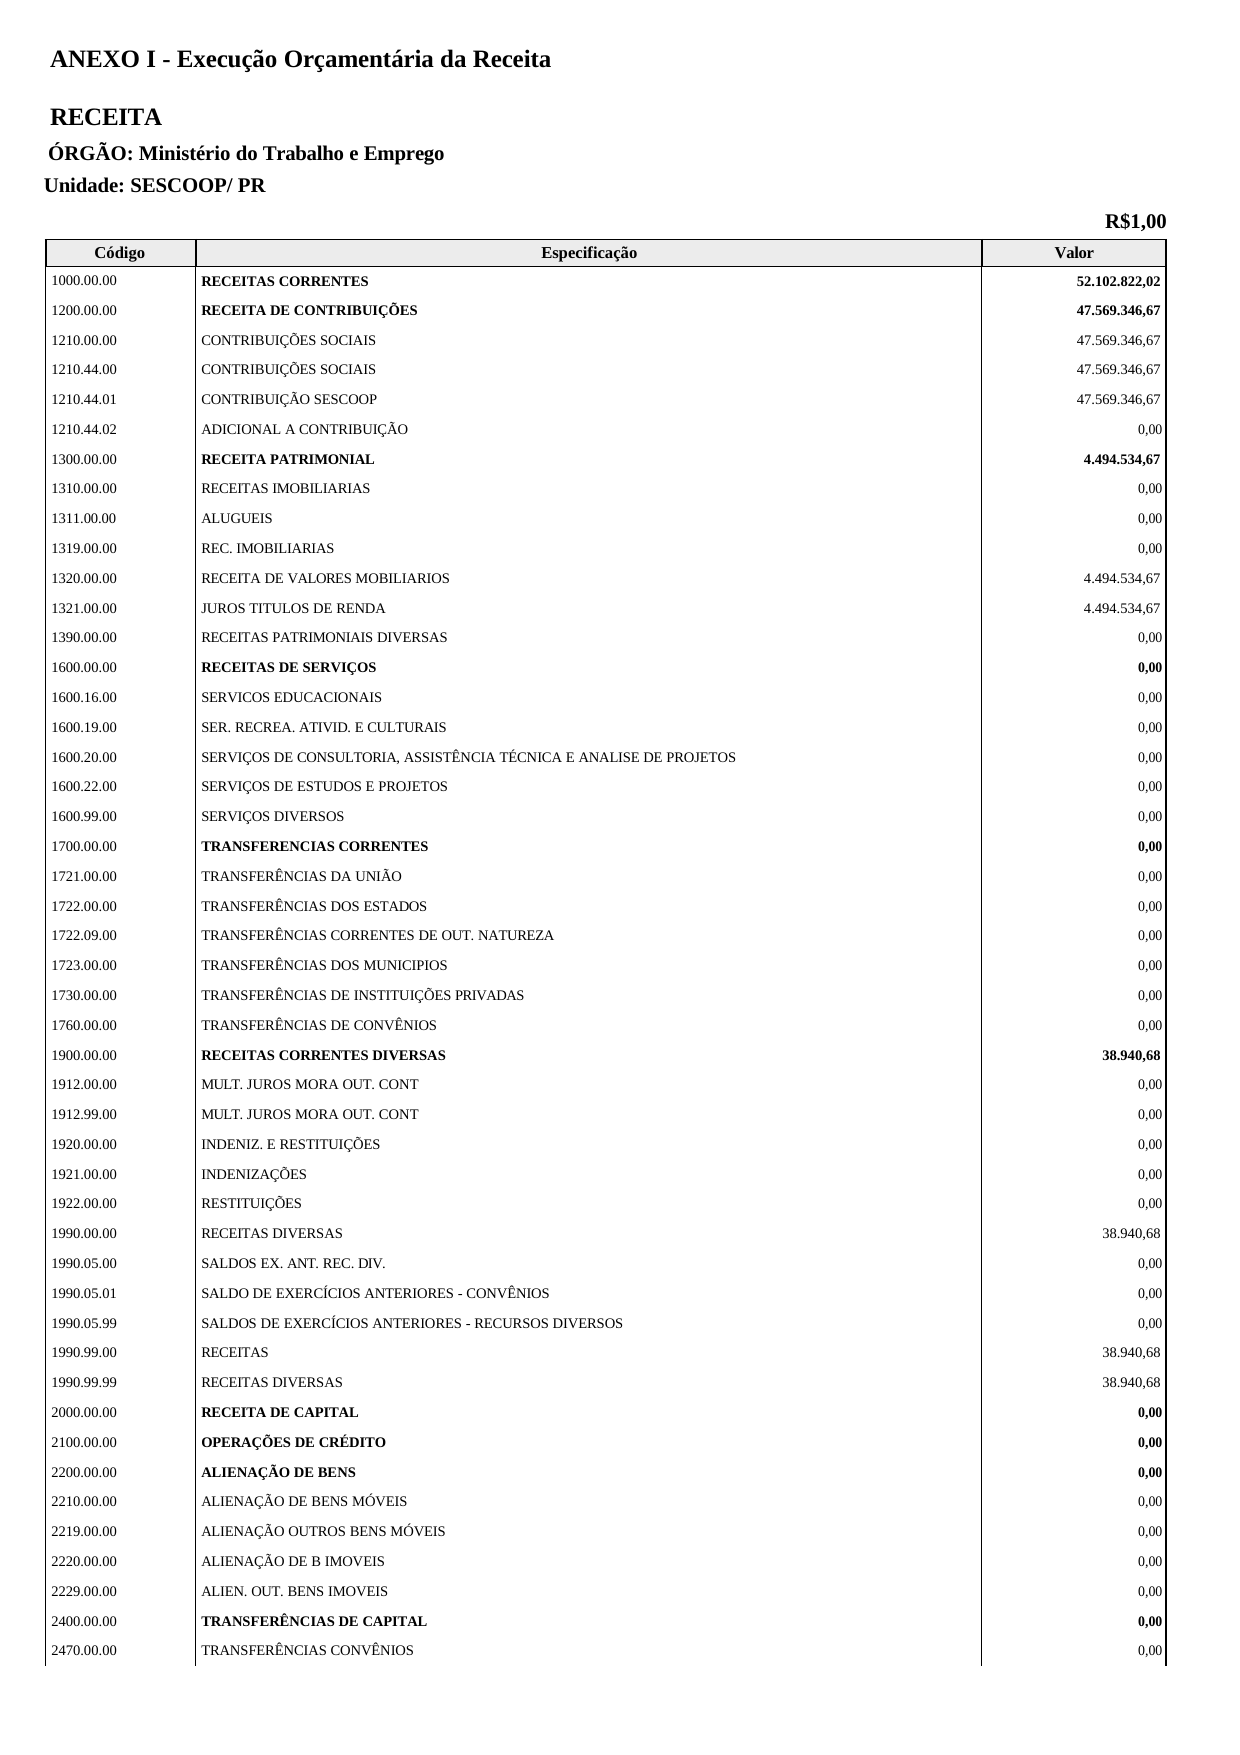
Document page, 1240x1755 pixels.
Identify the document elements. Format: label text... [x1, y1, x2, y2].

table_cell 0,00 [982, 981, 1165, 1011]
table_cell 2100.00.00 [46, 1428, 195, 1458]
table_cell 0,00 [982, 534, 1165, 564]
table_cell SERVIÇOS DE CONSULTORIA, ASSISTÊNCIA TÉCNICA E ANALISE DE PROJETOS [196, 743, 981, 772]
table_cell 0,00 [982, 1071, 1165, 1100]
table_header Código [47, 240, 195, 266]
table_cell 0,00 [982, 1130, 1165, 1160]
table_cell 1600.16.00 [46, 683, 195, 713]
table_cell JUROS TITULOS DE RENDA [196, 594, 981, 623]
table_cell RECEITAS PATRIMONIAIS DIVERSAS [196, 624, 981, 653]
table_cell CONTRIBUIÇÃO SESCOOP [196, 385, 981, 415]
table_cell 0,00 [982, 1160, 1165, 1189]
table_cell SERVIÇOS DE ESTUDOS E PROJETOS [196, 773, 981, 802]
table_cell 0,00 [982, 683, 1165, 713]
table_cell 1900.00.00 [46, 1041, 195, 1071]
table_cell 0,00 [982, 1249, 1165, 1279]
table_cell RECEITAS [196, 1339, 981, 1368]
table_cell 1300.00.00 [46, 445, 195, 475]
table_cell ALIENAÇÃO DE B IMOVEIS [196, 1547, 981, 1577]
table_cell SALDO DE EXERCÍCIOS ANTERIORES - CONVÊNIOS [196, 1279, 981, 1309]
table_cell TRANSFERÊNCIAS DOS ESTADOS [196, 892, 981, 921]
table_cell 0,00 [982, 951, 1165, 981]
table_cell 0,00 [982, 862, 1165, 892]
table_cell 0,00 [982, 504, 1165, 534]
table_cell 2200.00.00 [46, 1458, 195, 1488]
table_cell 0,00 [982, 1547, 1165, 1577]
table_cell SALDOS DE EXERCÍCIOS ANTERIORES - RECURSOS DIVERSOS [196, 1309, 981, 1338]
table_cell 0,00 [982, 1428, 1165, 1458]
table_cell 1723.00.00 [46, 951, 195, 981]
table_cell 1600.22.00 [46, 773, 195, 802]
table_cell 0,00 [982, 1577, 1165, 1607]
table_cell 1722.09.00 [46, 921, 195, 951]
table_cell RECEITA PATRIMONIAL [196, 445, 981, 475]
table_cell 38.940,68 [982, 1339, 1165, 1368]
table_cell 1990.99.00 [46, 1339, 195, 1368]
table_cell 0,00 [982, 653, 1165, 683]
table_cell 1210.44.01 [46, 385, 195, 415]
table_cell 1000.00.00 [46, 267, 195, 296]
table_cell 4.494.534,67 [982, 564, 1165, 594]
table_cell 0,00 [982, 832, 1165, 862]
table_cell 0,00 [982, 624, 1165, 653]
table_cell 0,00 [982, 415, 1165, 445]
table_cell 1990.05.00 [46, 1249, 195, 1279]
table_cell 1310.00.00 [46, 475, 195, 504]
table_cell 1760.00.00 [46, 1011, 195, 1041]
table_cell 1722.00.00 [46, 892, 195, 921]
table_cell 0,00 [982, 802, 1165, 832]
table_cell CONTRIBUIÇÕES SOCIAIS [196, 355, 981, 385]
table_cell 0,00 [982, 1488, 1165, 1517]
table_cell 1920.00.00 [46, 1130, 195, 1160]
table_cell 0,00 [982, 1398, 1165, 1428]
table_cell INDENIZAÇÕES [196, 1160, 981, 1189]
table_cell RECEITAS DIVERSAS [196, 1219, 981, 1249]
table_cell CONTRIBUIÇÕES SOCIAIS [196, 326, 981, 355]
table_cell ALIEN. OUT. BENS IMOVEIS [196, 1577, 981, 1607]
table_cell 0,00 [982, 1517, 1165, 1547]
table_cell 1600.19.00 [46, 713, 195, 743]
table_cell 1990.05.01 [46, 1279, 195, 1309]
table_header Valor [983, 240, 1165, 266]
table_cell SERVICOS EDUCACIONAIS [196, 683, 981, 713]
table_header Especificação [197, 240, 981, 266]
table_cell RECEITAS DE SERVIÇOS [196, 653, 981, 683]
table_cell TRANSFERÊNCIAS DOS MUNICIPIOS [196, 951, 981, 981]
table_cell 0,00 [982, 1637, 1165, 1666]
table_cell OPERAÇÕES DE CRÉDITO [196, 1428, 981, 1458]
table_cell 1721.00.00 [46, 862, 195, 892]
table_cell TRANSFERÊNCIAS DA UNIÃO [196, 862, 981, 892]
table_cell SALDOS EX. ANT. REC. DIV. [196, 1249, 981, 1279]
table_cell 0,00 [982, 743, 1165, 772]
table_cell 2229.00.00 [46, 1577, 195, 1607]
table_cell 1200.00.00 [46, 296, 195, 326]
table_cell 1990.99.99 [46, 1368, 195, 1398]
table_cell 38.940,68 [982, 1368, 1165, 1398]
table_cell 1921.00.00 [46, 1160, 195, 1189]
table_cell MULT. JUROS MORA OUT. CONT [196, 1071, 981, 1100]
table_cell 0,00 [982, 1279, 1165, 1309]
table_cell RECEITA DE CAPITAL [196, 1398, 981, 1428]
table_cell TRANSFERÊNCIAS DE CAPITAL [196, 1607, 981, 1637]
table_cell ALUGUEIS [196, 504, 981, 534]
table_cell 47.569.346,67 [982, 326, 1165, 355]
table_cell 1912.99.00 [46, 1100, 195, 1130]
table_cell RESTITUIÇÕES [196, 1190, 981, 1219]
table_cell 52.102.822,02 [982, 267, 1165, 296]
table_cell 2219.00.00 [46, 1517, 195, 1547]
table_cell 1210.44.02 [46, 415, 195, 445]
table_cell ALIENAÇÃO OUTROS BENS MÓVEIS [196, 1517, 981, 1547]
table_cell 1320.00.00 [46, 564, 195, 594]
table_cell RECEITA DE VALORES MOBILIARIOS [196, 564, 981, 594]
table_cell MULT. JUROS MORA OUT. CONT [196, 1100, 981, 1130]
table_cell SERVIÇOS DIVERSOS [196, 802, 981, 832]
table_cell 2000.00.00 [46, 1398, 195, 1428]
table_cell 0,00 [982, 892, 1165, 921]
table_cell 4.494.534,67 [982, 594, 1165, 623]
table_cell INDENIZ. E RESTITUIÇÕES [196, 1130, 981, 1160]
table_cell 47.569.346,67 [982, 355, 1165, 385]
table_cell 1912.00.00 [46, 1071, 195, 1100]
table_cell 0,00 [982, 1607, 1165, 1637]
table_cell 0,00 [982, 773, 1165, 802]
table_cell TRANSFERÊNCIAS CORRENTES DE OUT. NATUREZA [196, 921, 981, 951]
table_cell 0,00 [982, 475, 1165, 504]
table_cell 47.569.346,67 [982, 385, 1165, 415]
table_cell 1390.00.00 [46, 624, 195, 653]
table_cell 1321.00.00 [46, 594, 195, 623]
table_cell REC. IMOBILIARIAS [196, 534, 981, 564]
table_cell TRANSFERÊNCIAS CONVÊNIOS [196, 1637, 981, 1666]
table_cell 1700.00.00 [46, 832, 195, 862]
table_cell 47.569.346,67 [982, 296, 1165, 326]
table_cell RECEITAS CORRENTES [196, 267, 981, 296]
table_cell 38.940,68 [982, 1041, 1165, 1071]
table_cell TRANSFERÊNCIAS DE CONVÊNIOS [196, 1011, 981, 1041]
table_cell RECEITAS IMOBILIARIAS [196, 475, 981, 504]
table_cell 1990.05.99 [46, 1309, 195, 1338]
table_cell 4.494.534,67 [982, 445, 1165, 475]
table_cell 1210.44.00 [46, 355, 195, 385]
table_cell 1600.20.00 [46, 743, 195, 772]
table_cell 2400.00.00 [46, 1607, 195, 1637]
table_cell ALIENAÇÃO DE BENS [196, 1458, 981, 1488]
table_cell 0,00 [982, 1011, 1165, 1041]
table_cell 0,00 [982, 1458, 1165, 1488]
table_cell 0,00 [982, 1190, 1165, 1219]
table_cell ADICIONAL A CONTRIBUIÇÃO [196, 415, 981, 445]
table_cell 0,00 [982, 713, 1165, 743]
table_cell 2470.00.00 [46, 1637, 195, 1666]
table_cell 1922.00.00 [46, 1190, 195, 1219]
table_cell 0,00 [982, 1100, 1165, 1130]
table_cell 2220.00.00 [46, 1547, 195, 1577]
table_cell RECEITAS DIVERSAS [196, 1368, 981, 1398]
table_cell 1210.00.00 [46, 326, 195, 355]
table_cell ALIENAÇÃO DE BENS MÓVEIS [196, 1488, 981, 1517]
table_cell TRANSFERÊNCIAS DE INSTITUIÇÕES PRIVADAS [196, 981, 981, 1011]
table_cell TRANSFERENCIAS CORRENTES [196, 832, 981, 862]
table_cell 38.940,68 [982, 1219, 1165, 1249]
table_cell RECEITA DE CONTRIBUIÇÕES [196, 296, 981, 326]
table_cell SER. RECREA. ATIVID. E CULTURAIS [196, 713, 981, 743]
table_cell RECEITAS CORRENTES DIVERSAS [196, 1041, 981, 1071]
table_cell 1730.00.00 [46, 981, 195, 1011]
table_cell 2210.00.00 [46, 1488, 195, 1517]
table_cell 1600.00.00 [46, 653, 195, 683]
table_cell 0,00 [982, 1309, 1165, 1338]
table_cell 1319.00.00 [46, 534, 195, 564]
table_cell 1990.00.00 [46, 1219, 195, 1249]
table_cell 1311.00.00 [46, 504, 195, 534]
table_cell 1600.99.00 [46, 802, 195, 832]
table_cell 0,00 [982, 921, 1165, 951]
